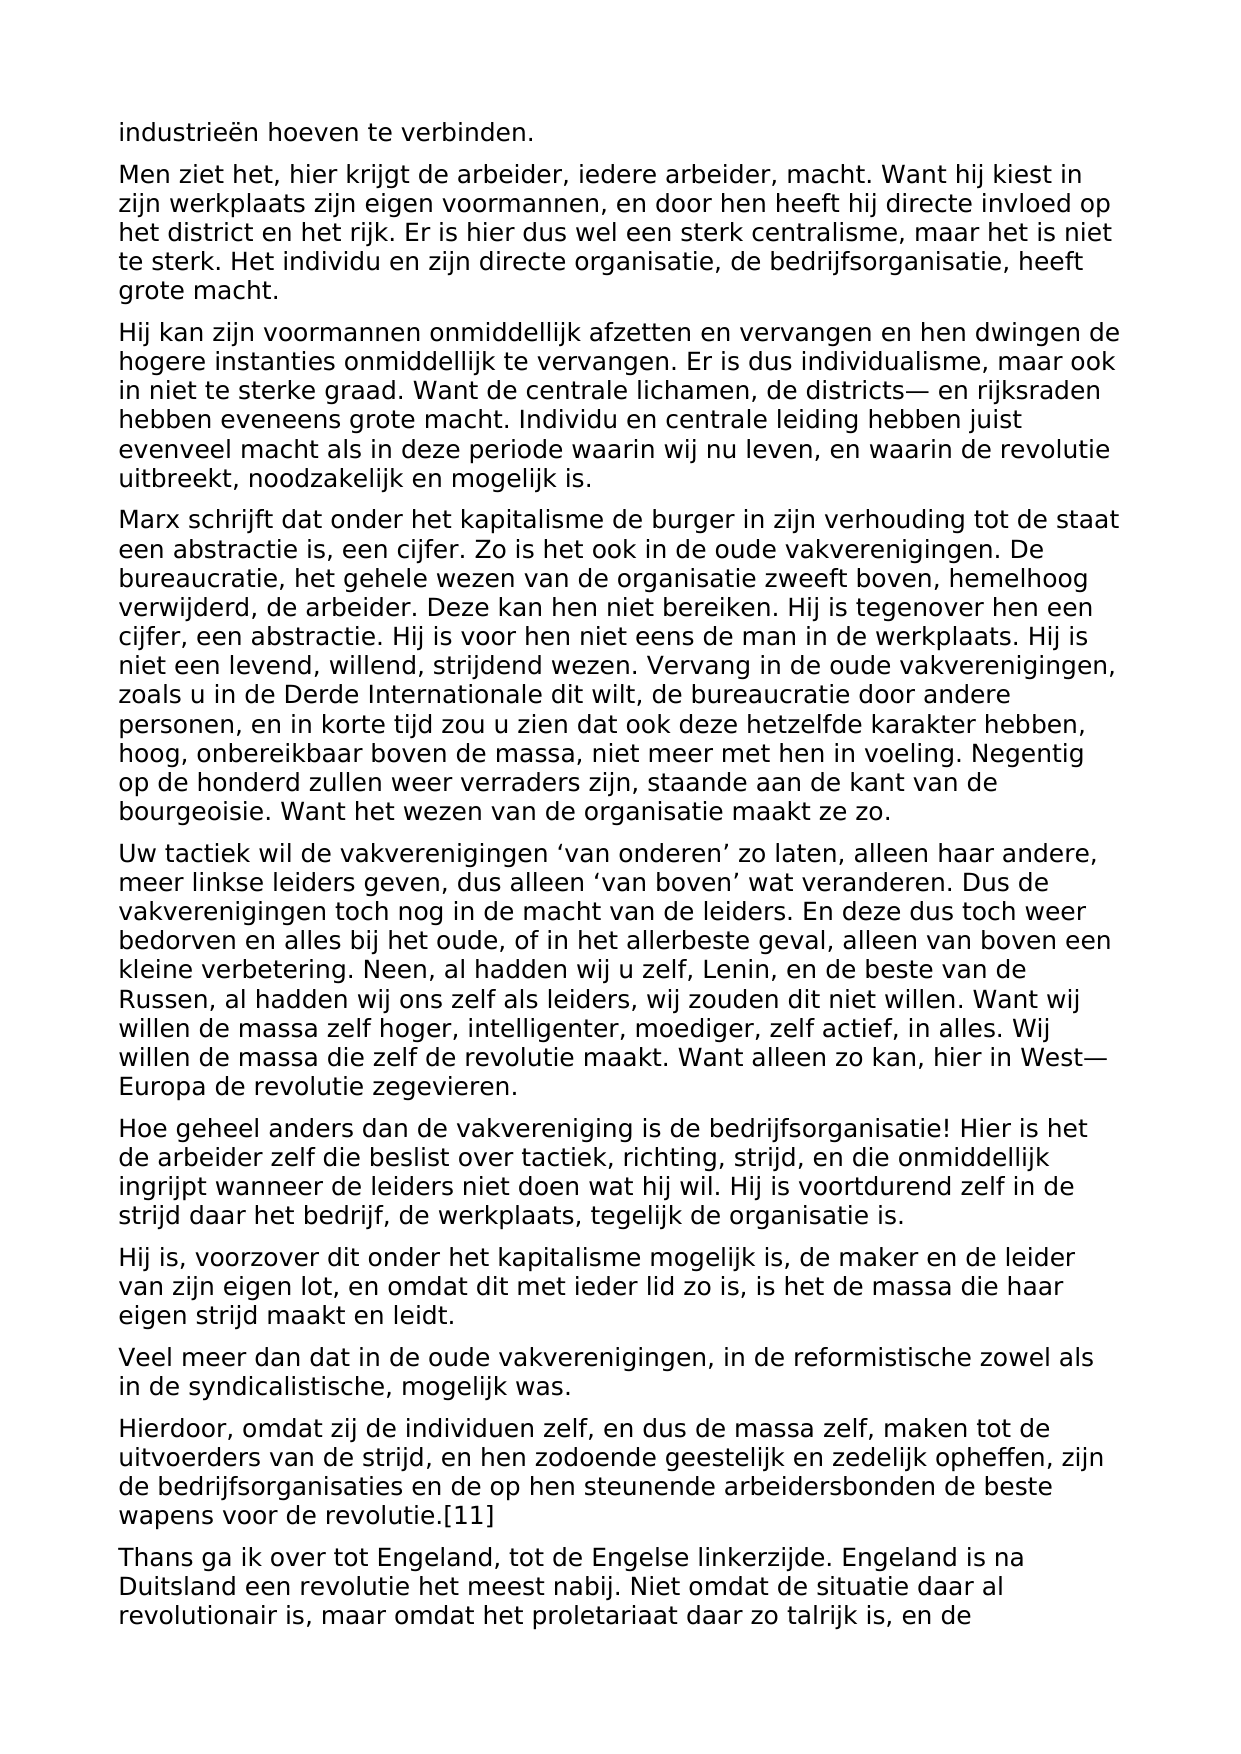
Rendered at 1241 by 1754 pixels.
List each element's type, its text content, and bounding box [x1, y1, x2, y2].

text Marx schrijft dat onder het kapitalisme de burger in zijn verhouding tot de staat een abstractie is, een cijfer. Zo is het ook in de oude vakverenigingen. De bureaucratie, het gehele wezen van de organisatie zweeft boven, hemelhoog verwijderd, de arbeider. Deze kan hen niet bereiken. Hij is tegenover hen een cijfer, een abstractie. Hij is voor hen niet eens de man in de werkplaats. Hij is niet een levend, willend, strijdend wezen. Vervang in de oude vakverenigingen, zoals u in de Derde Internationale dit wilt, de bureaucratie door andere personen, en in korte tijd zou u zien dat ook deze hetzelfde karakter hebben, hoog, onbereikbaar boven de massa, niet meer met hen in voeling. Negentig op de honderd zullen weer verraders zijn, staande aan de kant van de bourgeoisie. Want het wezen van de organisatie maakt ze zo. [118, 506, 1122, 826]
text industrieën hoeven te verbinden. [118, 118, 1122, 147]
text Veel meer dan dat in de oude vakverenigingen, in de reformistische zowel als in de syndicalistische, mogelijk was. [118, 1343, 1122, 1401]
text Hij kan zijn voormannen onmiddellijk afzetten en vervangen en hen dwingen de hogere instanties onmiddellijk te vervangen. Er is dus individualisme, maar ook in niet te sterke graad. Want de centrale lichamen, de districts— en rijksraden hebben eveneens grote macht. Individu en centrale leiding hebben juist evenveel macht als in deze periode waarin wij nu leven, en waarin de revolutie uitbreekt, noodzakelijk en mogelijk is. [118, 318, 1122, 493]
text Thans ga ik over tot Engeland, tot de Engelse linkerzijde. Engeland is na Duitsland een revolutie het meest nabij. Niet omdat de situatie daar al revolutionair is, maar omdat het proletariaat daar zo talrijk is, en de [118, 1543, 1122, 1631]
text Uw tactiek wil de vakverenigingen ‘van onderen’ zo laten, alleen haar andere, meer linkse leiders geven, dus alleen ‘van boven’ wat veranderen. Dus de vakverenigingen toch nog in de macht van de leiders. En deze dus toch weer bedorven en alles bij het oude, of in het allerbeste geval, alleen van boven een kleine verbetering. Neen, al hadden wij u zelf, Lenin, en de beste van de Russen, al hadden wij ons zelf als leiders, wij zouden dit niet willen. Want wij willen de massa zelf hoger, intelligenter, moediger, zelf actief, in alles. Wij willen de massa die zelf de revolutie maakt. Want alleen zo kan, hier in West—Europa de revolutie zegevieren. [118, 839, 1122, 1101]
text Hij is, voorzover dit onder het kapitalisme mogelijk is, de maker en de leider van zijn eigen lot, en omdat dit met ieder lid zo is, is het de massa die haar eigen strijd maakt en leidt. [118, 1243, 1122, 1331]
text Hoe geheel anders dan de vakvereniging is de bedrijfsorganisatie! Hier is het de arbeider zelf die beslist over tactiek, richting, strijd, en die onmiddellijk ingrijpt wanneer de leiders niet doen wat hij wil. Hij is voortdurend zelf in de strijd daar het bedrijf, de werkplaats, tegelijk de organisatie is. [118, 1114, 1122, 1231]
text Hierdoor, omdat zij de individuen zelf, en dus de massa zelf, maken tot de uitvoerders van de strijd, en hen zodoende geestelijk en zedelijk opheffen, zijn de bedrijfsorganisaties en de op hen steunende arbeidersbonden de beste wapens voor de revolutie.[11] [118, 1414, 1122, 1531]
text Men ziet het, hier krijgt de arbeider, iedere arbeider, macht. Want hij kiest in zijn werkplaats zijn eigen voormannen, en door hen heeft hij directe invloed op het district en het rijk. Er is hier dus wel een sterk centralisme, maar het is niet te sterk. Het individu en zijn directe organisatie, de bedrijfsorganisatie, heeft grote macht. [118, 160, 1122, 306]
